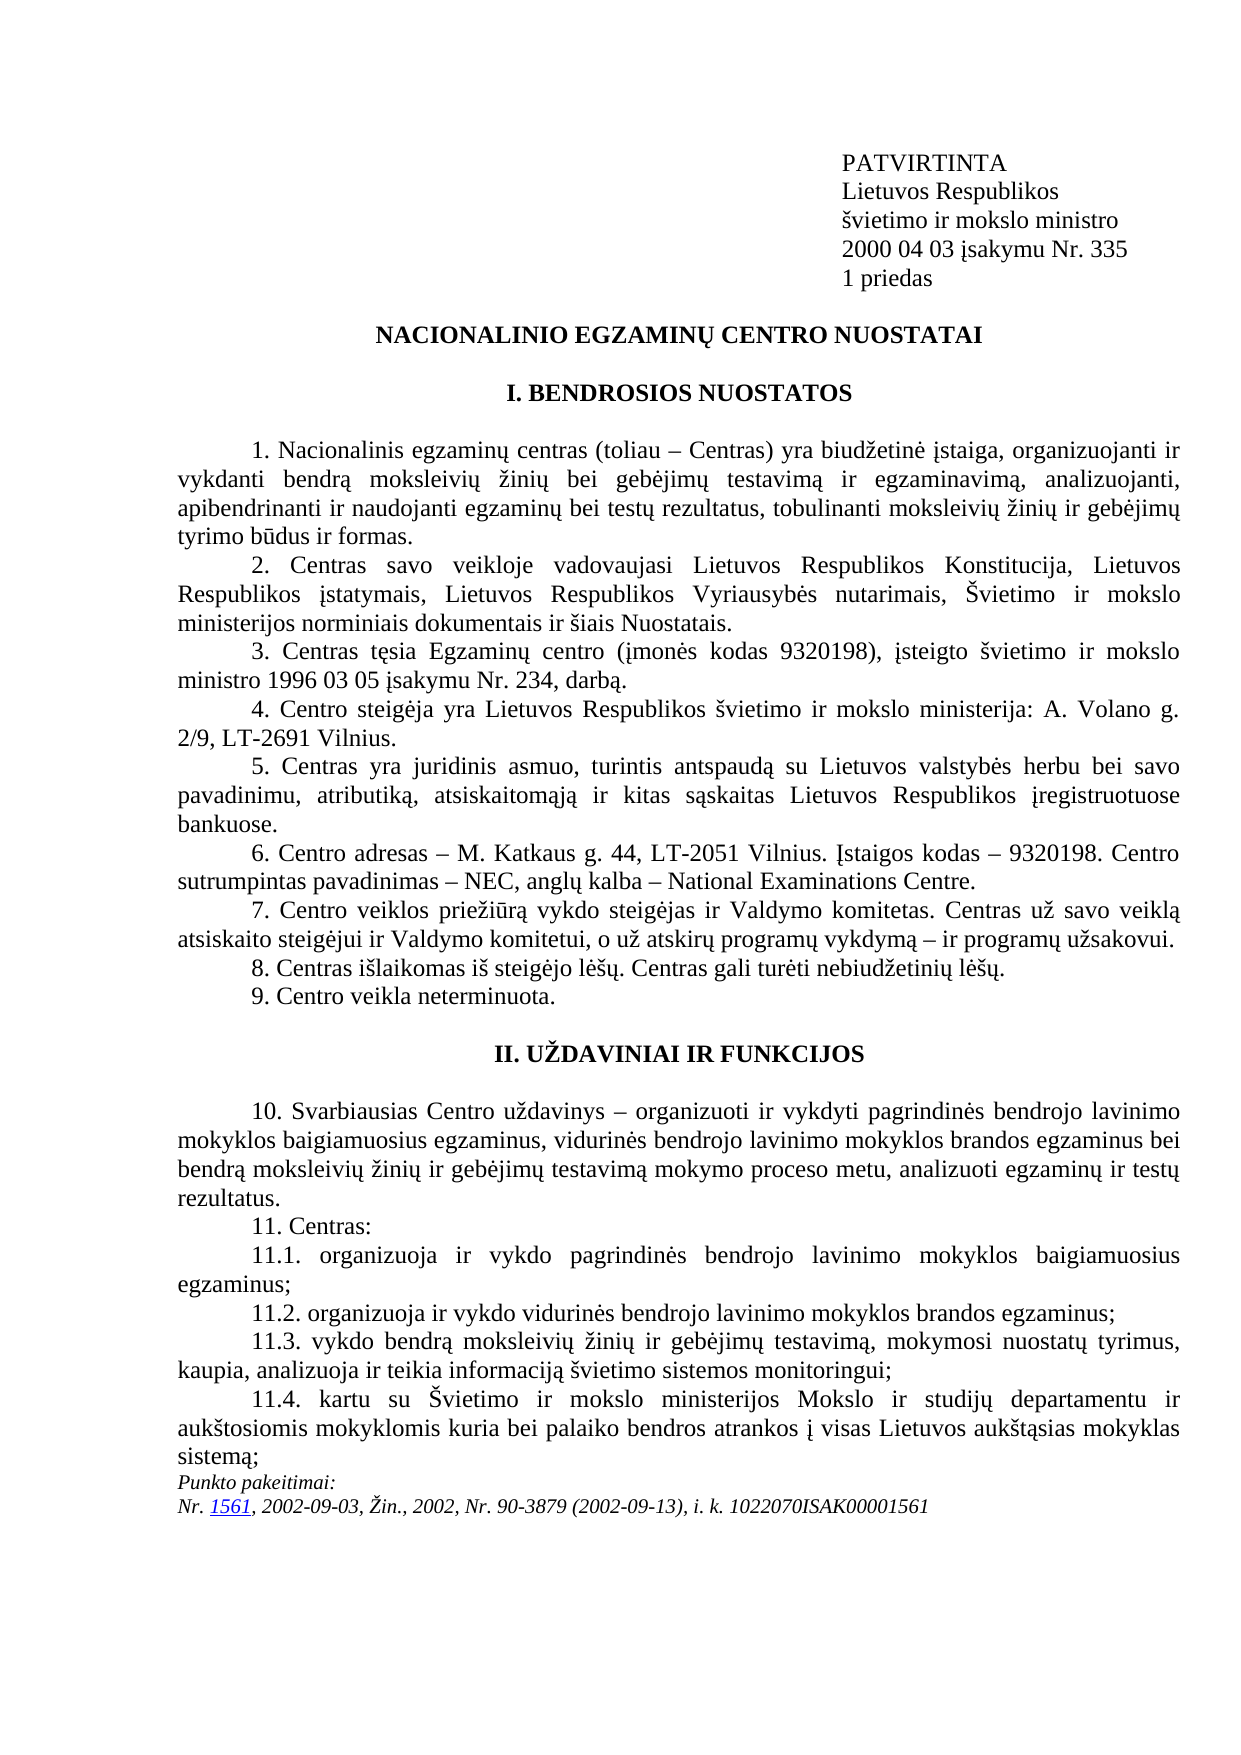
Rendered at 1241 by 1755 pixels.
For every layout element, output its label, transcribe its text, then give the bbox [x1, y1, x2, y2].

text Lietuvos Respublikos [177, 176, 1181, 205]
text I. Bendrosios nuostatos [177, 378, 1181, 406]
text 2. Centras savo veikloje vadovaujasi Lietuvos Respublikos Konstitucija, Lietuvos Respublikos įstatymais, Lietuvos Respublikos Vyriausybės nutarimais, Švietimo ir mokslo ministerijos norminiais dokumentais ir šiais Nuostatais. [177, 550, 1181, 636]
text 10. Svarbiausias Centro uždavinys – organizuoti ir vykdyti pagrindinės bendrojo lavinimo mokyklos baigiamuosius egzaminus, vidurinės bendrojo lavinimo mokyklos brandos egzaminus bei bendrą moksleivių žinių ir gebėjimų testavimą mokymo proceso metu, analizuoti egzaminų ir testų rezultatus. [177, 1096, 1181, 1211]
text 7. Centro veiklos priežiūrą vykdo steigėjas ir Valdymo komitetas. Centras už savo veiklą atsiskaito steigėjui ir Valdymo komitetui, o už atskirų programų vykdymą – ir programų užsakovui. [177, 895, 1181, 953]
text Nacionalinio egzaminų centro nuostatai [177, 320, 1181, 349]
text 5. Centras yra juridinis asmuo, turintis antspaudą su Lietuvos valstybės herbu bei savo pavadinimu, atributiką, atsiskaitomąją ir kitas sąskaitas Lietuvos Respublikos įregistruotuose bankuose. [177, 751, 1181, 838]
text 11.2. organizuoja ir vykdo vidurinės bendrojo lavinimo mokyklos brandos egzaminus; [177, 1298, 1181, 1326]
text 11.4. kartu su Švietimo ir mokslo ministerijos Mokslo ir studijų departamentu ir aukštosiomis mokyklomis kuria bei palaiko bendros atrankos į visas Lietuvos aukštąsias mokyklas sistemą; [177, 1384, 1181, 1470]
text 2000 04 03 įsakymu Nr. 335 [177, 234, 1181, 263]
text 1. Nacionalinis egzaminų centras (toliau – Centras) yra biudžetinė įstaiga, organizuojanti ir vykdanti bendrą moksleivių žinių bei gebėjimų testavimą ir egzaminavimą, analizuojanti, apibendrinanti ir naudojanti egzaminų bei testų rezultatus, tobulinanti moksleivių žinių ir gebėjimų tyrimo būdus ir formas. [177, 435, 1181, 550]
text 9. Centro veikla neterminuota. [177, 981, 1181, 1010]
text Patvirtinta [177, 148, 1181, 176]
text 1 priedas [177, 263, 1181, 291]
text II. Uždaviniai ir funkcijos [177, 1039, 1181, 1068]
text Nr. 1561, 2002-09-03, Žin., 2002, Nr. 90-3879 (2002-09-13), i. k. 1022070ISAK00001561 [177, 1494, 1181, 1518]
text 11.1. organizuoja ir vykdo pagrindinės bendrojo lavinimo mokyklos baigiamuosius egzaminus; [177, 1240, 1181, 1298]
text 11.3. vykdo bendrą moksleivių žinių ir gebėjimų testavimą, mokymosi nuostatų tyrimus, kaupia, analizuoja ir teikia informaciją švietimo sistemos monitoringui; [177, 1326, 1181, 1384]
text 6. Centro adresas – M. Katkaus g. 44, LT-2051 Vilnius. Įstaigos kodas – 9320198. Centro sutrumpintas pavadinimas – NEC, anglų kalba – National Examinations Centre. [177, 838, 1181, 895]
text 4. Centro steigėja yra Lietuvos Respublikos švietimo ir mokslo ministerija: A. Volano g. 2/9, LT-2691 Vilnius. [177, 694, 1181, 751]
text 8. Centras išlaikomas iš steigėjo lėšų. Centras gali turėti nebiudžetinių lėšų. [177, 953, 1181, 981]
text 3. Centras tęsia Egzaminų centro (įmonės kodas 9320198), įsteigto švietimo ir mokslo ministro 1996 03 05 įsakymu Nr. 234, darbą. [177, 636, 1181, 694]
text švietimo ir mokslo ministro [177, 205, 1181, 234]
text 11. Centras: [177, 1211, 1181, 1240]
text Punkto pakeitimai: [177, 1470, 1181, 1494]
